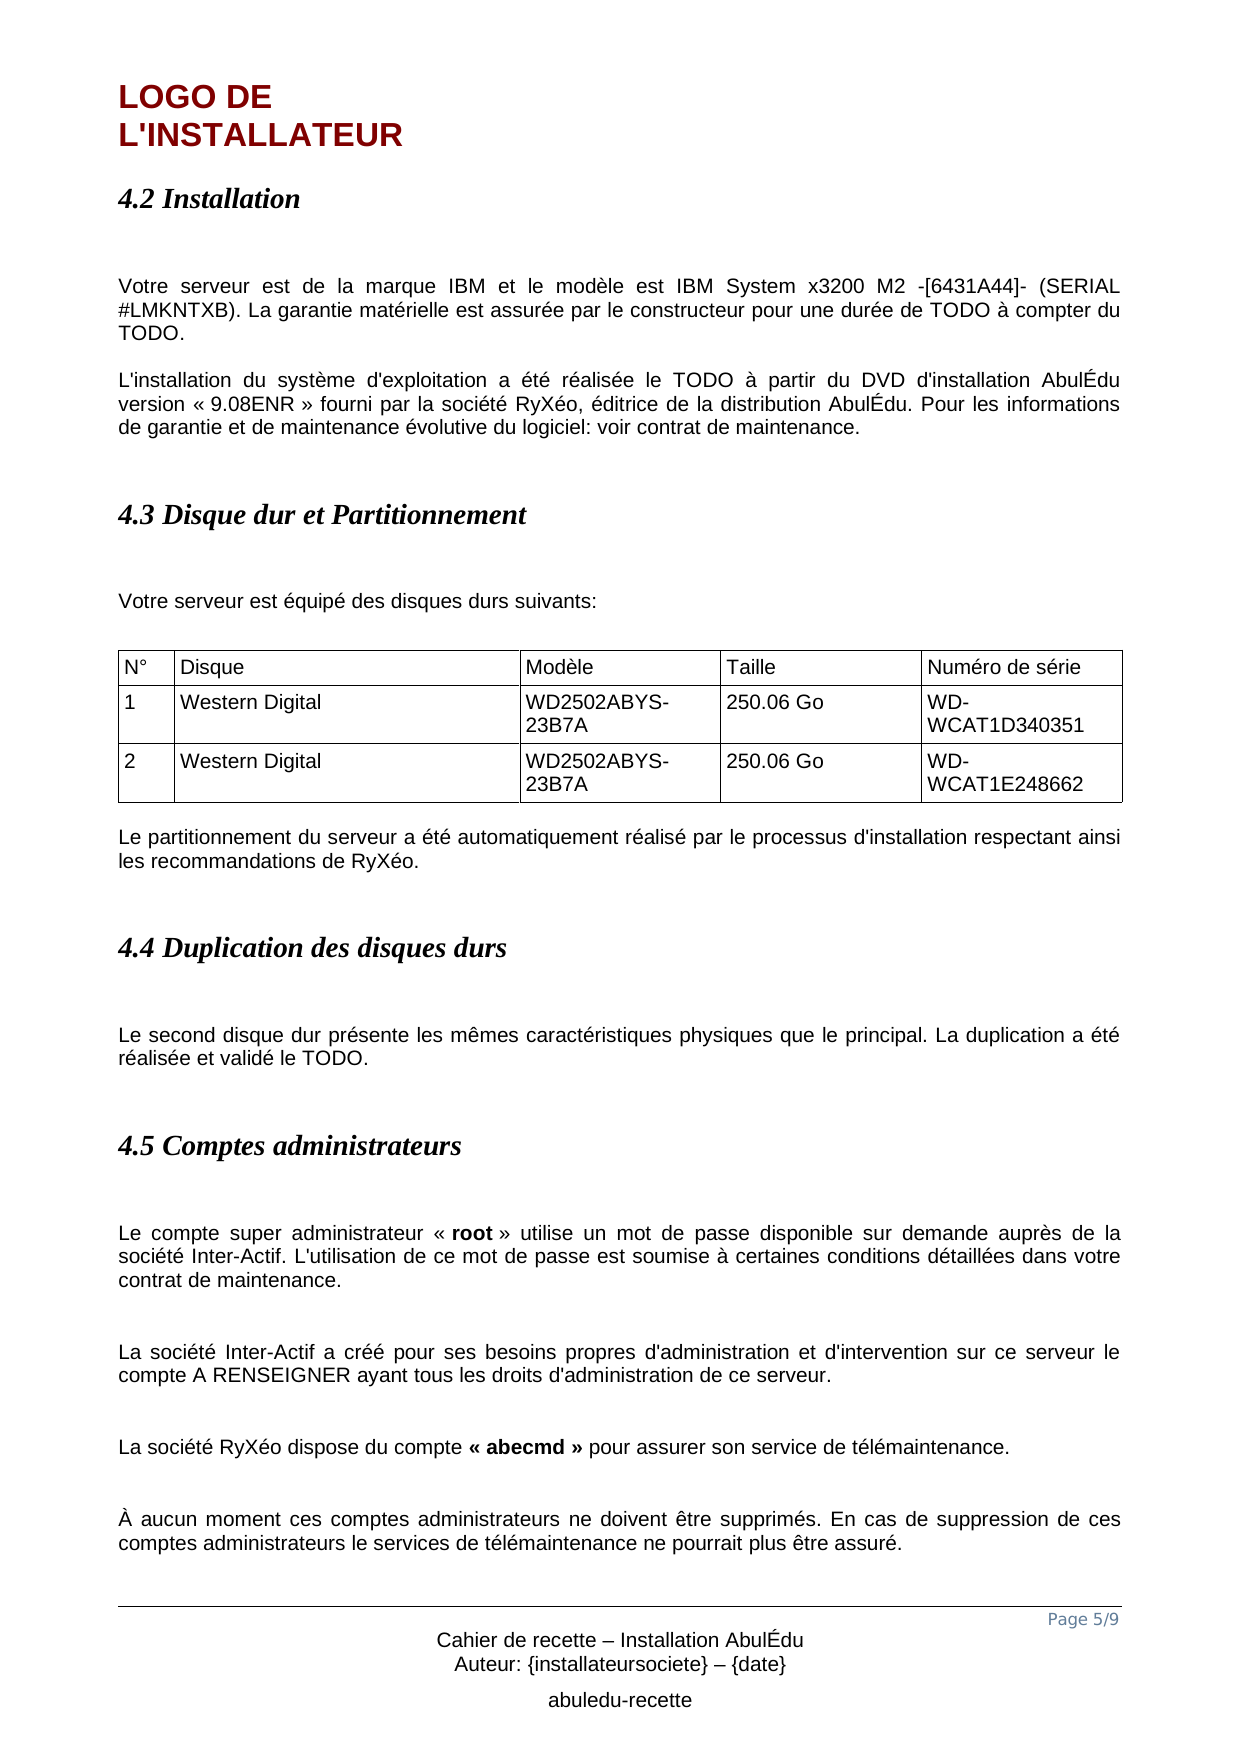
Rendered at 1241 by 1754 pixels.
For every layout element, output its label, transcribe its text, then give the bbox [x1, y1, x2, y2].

table_cell Western Digital [175, 686, 519, 743]
subtitle Installation [118, 183, 1122, 215]
table_cell WD2502ABYS-23B7A [521, 686, 720, 743]
table_cell Western Digital [175, 744, 519, 802]
table_cell 2 [119, 744, 174, 802]
text Le second disque dur présente les mêmes caractéristiques physiques que le principal. La duplication a été réalisée et validé le TODO. [118, 1023, 1122, 1070]
table_header N° [119, 651, 174, 685]
table_header Taille [721, 651, 921, 685]
table_header Disque [175, 651, 519, 685]
text Votre serveur est de la marque IBM et le modèle est IBM System x3200 M2 -[6431A44]- (SERIAL #LMKNTXB). La garantie matérielle est assurée par le constructeur pour une durée de TODO à compter du TODO. [118, 274, 1122, 345]
table_cell WD-WCAT1E248662 [922, 744, 1122, 802]
text L'installation du système d'exploitation a été réalisée le TODO à partir du DVD d'installation AbulÉdu version « 9.08ENR » fourni par la société RyXéo, éditrice de la distribution AbulÉdu. Pour les informations de garantie et de maintenance évolutive du logiciel: voir contrat de maintenance. [118, 369, 1122, 439]
text Le partitionnement du serveur a été automatiquement réalisé par le processus d'installation respectant ainsi les recommandations de RyXéo. [118, 826, 1122, 873]
table_cell WD2502ABYS-23B7A [521, 744, 720, 802]
table_header Numéro de série [922, 651, 1122, 685]
subtitle Disque dur et Partitionnement [118, 498, 1122, 531]
text Votre serveur est équipé des disques durs suivants: [118, 590, 1122, 613]
table_cell 250.06 Go [721, 686, 921, 743]
subtitle Duplication des disques durs [118, 932, 1122, 964]
table_cell 250.06 Go [721, 744, 921, 802]
text La société Inter-Actif a créé pour ses besoins propres d'administration et d'intervention sur ce serveur le compte A RENSEIGNER ayant tous les droits d'administration de ce serveur. [118, 1340, 1122, 1387]
table_cell 1 [119, 686, 174, 743]
text Le compte super administrateur « root » utilise un mot de passe disponible sur demande auprès de la société Inter-Actif. L'utilisation de ce mot de passe est soumise à certaines conditions détaillées dans votre contrat de maintenance. [118, 1221, 1122, 1292]
table_cell WD-WCAT1D340351 [922, 686, 1122, 743]
text La société RyXéo dispose du compte « abecmd » pour assurer son service de télémaintenance. [118, 1436, 1122, 1459]
text À aucun moment ces comptes administrateurs ne doivent être supprimés. En cas de suppression de ces comptes administrateurs le services de télémaintenance ne pourrait plus être assuré. [118, 1508, 1122, 1555]
subtitle Comptes administrateurs [118, 1129, 1122, 1162]
table_header Modèle [521, 651, 720, 685]
